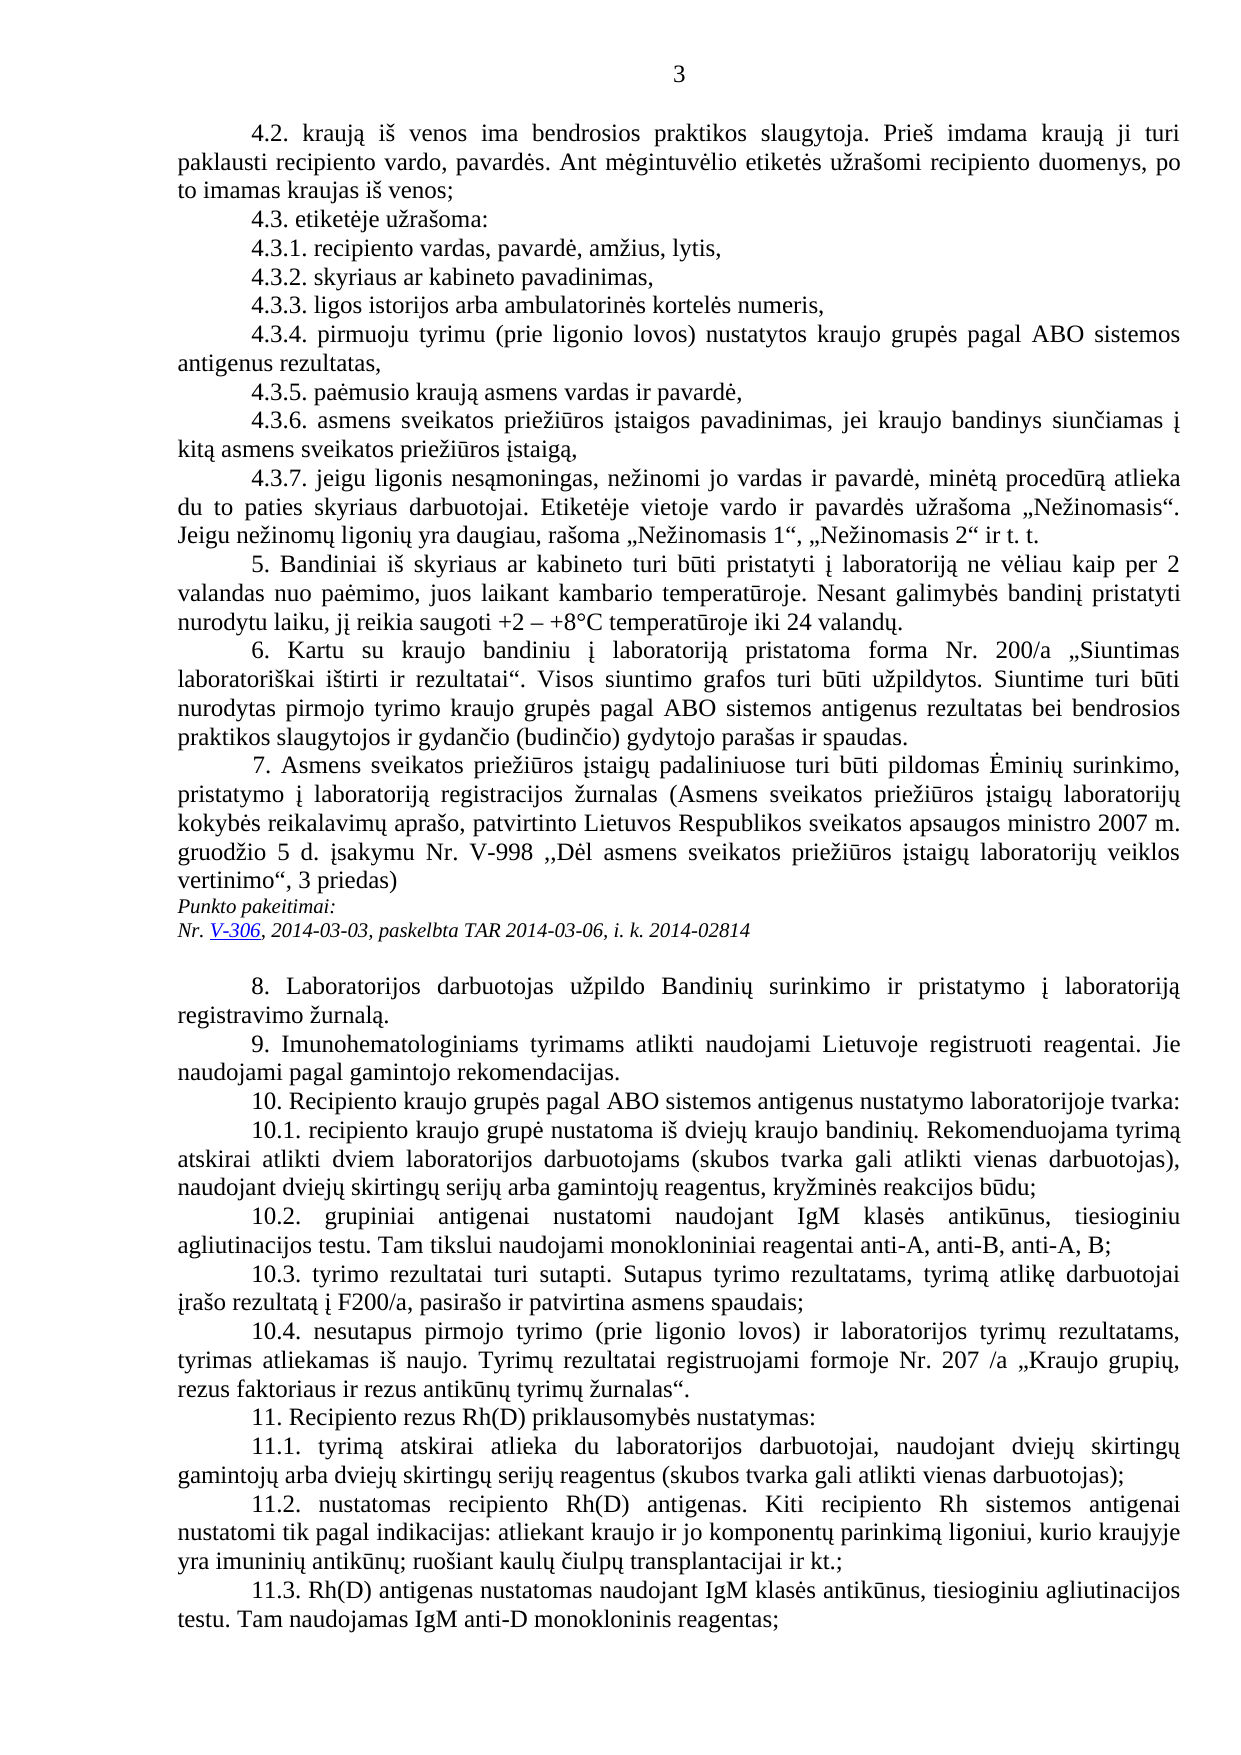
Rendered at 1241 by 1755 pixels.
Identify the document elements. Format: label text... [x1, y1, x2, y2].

text 4.3.5. paėmusio kraują asmens vardas ir pavardė, [177, 377, 1181, 406]
text 10.2. grupiniai antigenai nustatomi naudojant IgM klasės antikūnus, tiesioginiu agliutinacijos testu. Tam tikslui naudojami monokloniniai reagentai anti-A, anti-B, anti-A, B; [177, 1201, 1181, 1259]
text 5. Bandiniai iš skyriaus ar kabineto turi būti pristatyti į laboratoriją ne vėliau kaip per 2 valandas nuo paėmimo, juos laikant kambario temperatūroje. Nesant galimybės bandinį pristatyti nurodytu laiku, jį reikia saugoti +2 – +8°C temperatūroje iki 24 valandų. [177, 549, 1181, 636]
text 4.3.1. recipiento vardas, pavardė, amžius, lytis, [177, 233, 1181, 262]
text 10.1. recipiento kraujo grupė nustatoma iš dviejų kraujo bandinių. Rekomenduojama tyrimą atskirai atlikti dviem laboratorijos darbuotojams (skubos tvarka gali atlikti vienas darbuotojas), naudojant dviejų skirtingų serijų arba gamintojų reagentus, kryžminės reakcijos būdu; [177, 1115, 1181, 1201]
text 4.3.4. pirmuoju tyrimu (prie ligonio lovos) nustatytos kraujo grupės pagal ABO sistemos antigenus rezultatas, [177, 319, 1181, 377]
text 4.3.2. skyriaus ar kabineto pavadinimas, [177, 262, 1181, 291]
text 7. Asmens sveikatos priežiūros įstaigų padaliniuose turi būti pildomas Ėminių surinkimo, pristatymo į laboratoriją registracijos žurnalas (Asmens sveikatos priežiūros įstaigų laboratorijų kokybės reikalavimų aprašo, patvirtinto Lietuvos Respublikos sveikatos apsaugos ministro 2007 m. gruodžio 5 d. įsakymu Nr. V-998 ,,Dėl asmens sveikatos priežiūros įstaigų laboratorijų veiklos vertinimo“, 3 priedas) [177, 751, 1181, 894]
text 11.1. tyrimą atskirai atlieka du laboratorijos darbuotojai, naudojant dviejų skirtingų gamintojų arba dviejų skirtingų serijų reagentus (skubos tvarka gali atlikti vienas darbuotojas); [177, 1431, 1181, 1489]
text 11.3. Rh(D) antigenas nustatomas naudojant IgM klasės antikūnus, tiesioginiu agliutinacijos testu. Tam naudojamas IgM anti-D monokloninis reagentas; [177, 1575, 1181, 1632]
text 11. Recipiento rezus Rh(D) priklausomybės nustatymas: [177, 1402, 1181, 1431]
text Nr. V-306, 2014-03-03, paskelbta TAR 2014-03-06, i. k. 2014-02814 [177, 918, 1181, 942]
text 10.4. nesutapus pirmojo tyrimo (prie ligonio lovos) ir laboratorijos tyrimų rezultatams, tyrimas atliekamas iš naujo. Tyrimų rezultatai registruojami formoje Nr. 207 /a „Kraujo grupių, rezus faktoriaus ir rezus antikūnų tyrimų žurnalas“. [177, 1316, 1181, 1402]
text 11.2. nustatomas recipiento Rh(D) antigenas. Kiti recipiento Rh sistemos antigenai nustatomi tik pagal indikacijas: atliekant kraujo ir jo komponentų parinkimą ligoniui, kurio kraujyje yra imuninių antikūnų; ruošiant kaulų čiulpų transplantacijai ir kt.; [177, 1489, 1181, 1575]
text 4.3.7. jeigu ligonis nesąmoningas, nežinomi jo vardas ir pavardė, minėtą procedūrą atlieka du to paties skyriaus darbuotojai. Etiketėje vietoje vardo ir pavardės užrašoma „Nežinomasis“. Jeigu nežinomų ligonių yra daugiau, rašoma „Nežinomasis 1“, „Nežinomasis 2“ ir t. t. [177, 463, 1181, 549]
text 6. Kartu su kraujo bandiniu į laboratoriją pristatoma forma Nr. 200/a „Siuntimas laboratoriškai ištirti ir rezultatai“. Visos siuntimo grafos turi būti užpildytos. Siuntime turi būti nurodytas pirmojo tyrimo kraujo grupės pagal ABO sistemos antigenus rezultatas bei bendrosios praktikos slaugytojos ir gydančio (budinčio) gydytojo parašas ir spaudas. [177, 636, 1181, 751]
text 8. Laboratorijos darbuotojas užpildo Bandinių surinkimo ir pristatymo į laboratoriją registravimo žurnalą. [177, 971, 1181, 1029]
text 4.3.3. ligos istorijos arba ambulatorinės kortelės numeris, [177, 291, 1181, 319]
text 10. Recipiento kraujo grupės pagal ABO sistemos antigenus nustatymo laboratorijoje tvarka: [177, 1086, 1181, 1115]
text 4.3. etiketėje užrašoma: [177, 204, 1181, 233]
text 4.2. kraują iš venos ima bendrosios praktikos slaugytoja. Prieš imdama kraują ji turi paklausti recipiento vardo, pavardės. Ant mėgintuvėlio etiketės užrašomi recipiento duomenys, po to imamas kraujas iš venos; [177, 118, 1181, 204]
text Punkto pakeitimai: [177, 894, 1181, 918]
text 10.3. tyrimo rezultatai turi sutapti. Sutapus tyrimo rezultatams, tyrimą atlikę darbuotojai įrašo rezultatą į F200/a, pasirašo ir patvirtina asmens spaudais; [177, 1259, 1181, 1316]
text 9. Imunohematologiniams tyrimams atlikti naudojami Lietuvoje registruoti reagentai. Jie naudojami pagal gamintojo rekomendacijas. [177, 1029, 1181, 1086]
text 4.3.6. asmens sveikatos priežiūros įstaigos pavadinimas, jei kraujo bandinys siunčiamas į kitą asmens sveikatos priežiūros įstaigą, [177, 406, 1181, 463]
